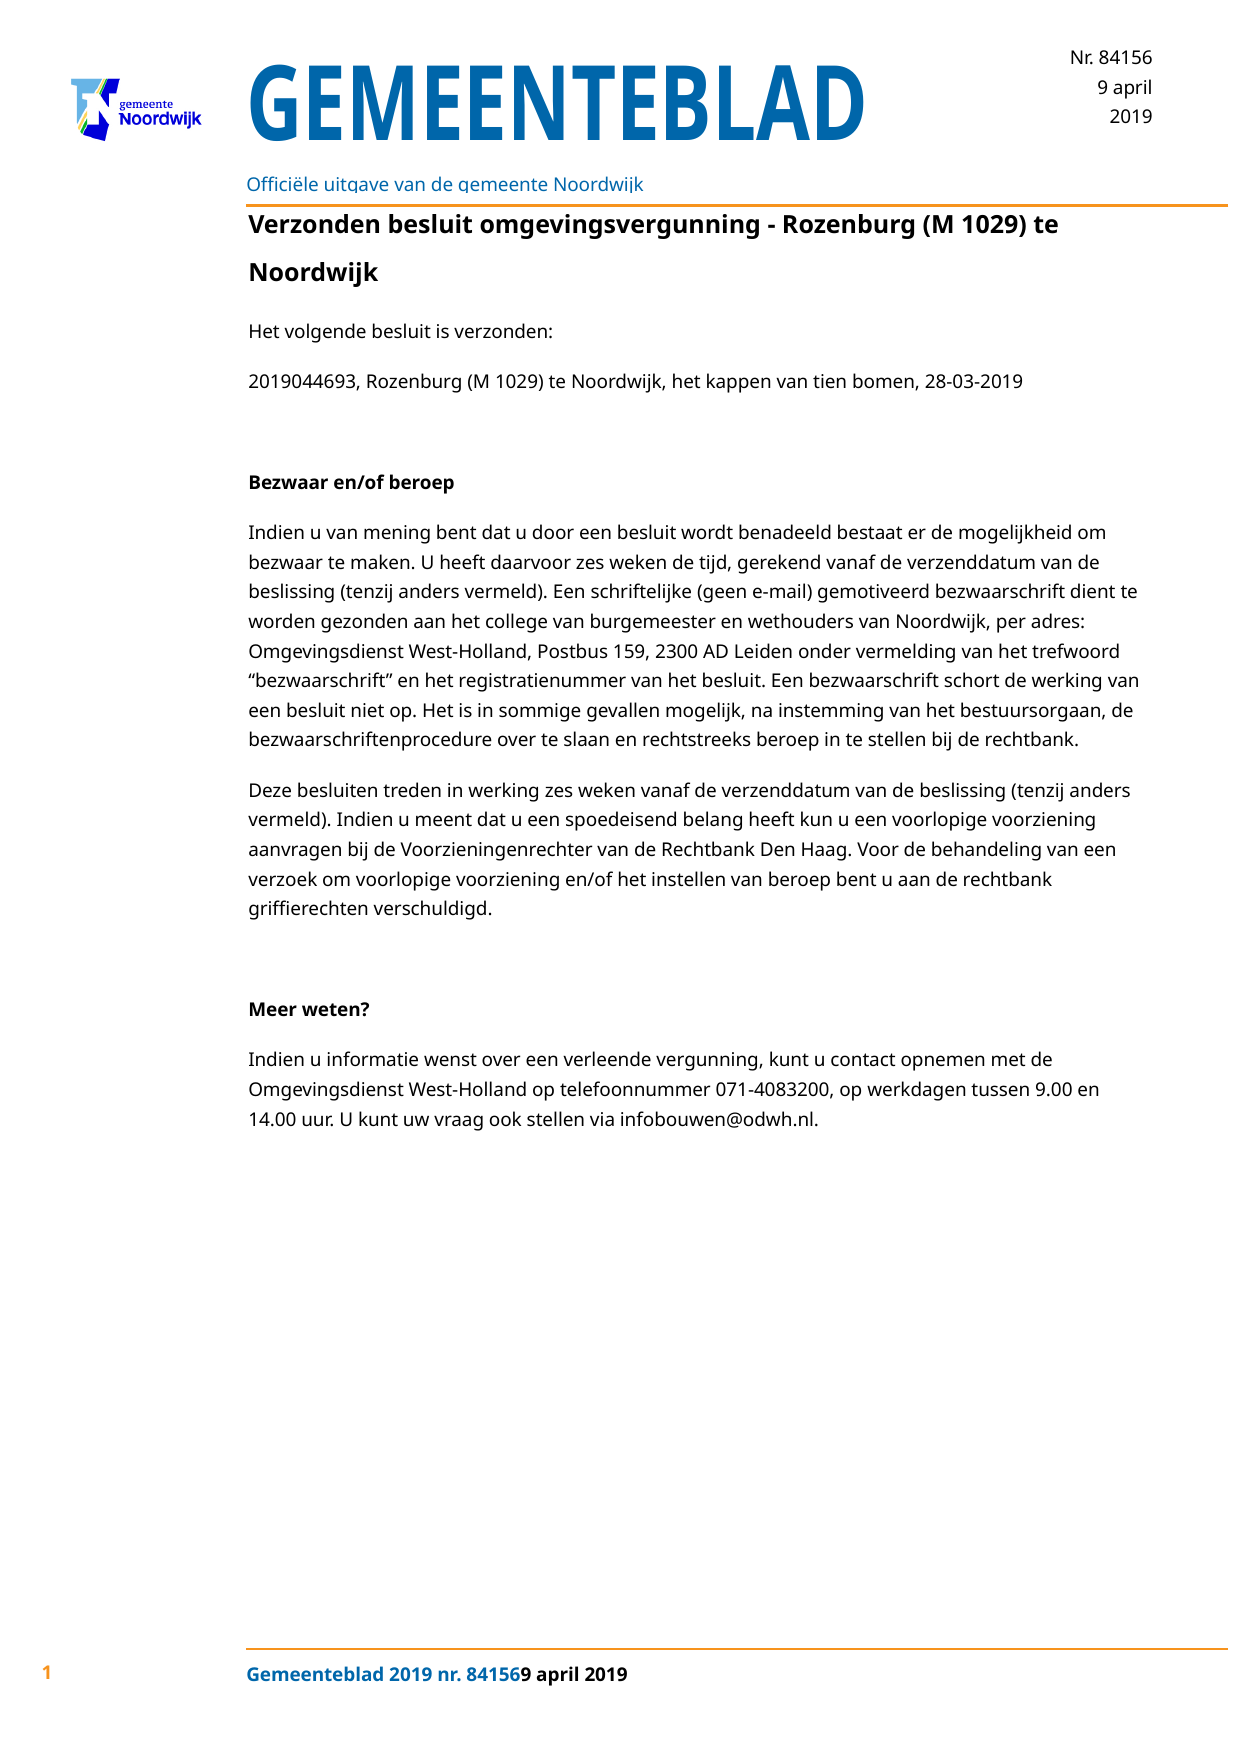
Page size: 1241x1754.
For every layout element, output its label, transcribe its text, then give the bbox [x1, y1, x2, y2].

text 2019044693, Rozenburg (M 1029) te Noordwijk, het kappen van tien bomen, 28-03-2019 [248, 368, 1152, 394]
text Meer weten? [248, 996, 1152, 1022]
text Verzonden besluit omgevingsvergunning - Rozenburg (M 1029) te Noordwijk [248, 207, 1152, 288]
text Het volgende besluit is verzonden: [248, 318, 1152, 344]
text Indien u informatie wenst over een verleende vergunning, kunt u contact opnemen met de Omgevingsdienst West-Holland op telefoonnummer 071-4083200, op werkdagen tussen 9.00 en 14.00 uur. U kunt uw vraag ook stellen via infobouwen@odwh.nl. [248, 1047, 1152, 1132]
text Bezwaar en/of beroep [248, 469, 1152, 495]
text Indien u van mening bent dat u door een besluit wordt benadeeld bestaat er de mogelijkheid om bezwaar te maken. U heeft daarvoor zes weken de tijd, gerekend vanaf de verzenddatum van de beslissing (tenzij anders vermeld). Een schriftelijke (geen e-mail) gemotiveerd bezwaarschrift dient te worden gezonden aan het college van burgemeester en wethouders van Noordwijk, per adres: Omgevingsdienst West-Holland, Postbus 159, 2300 AD Leiden onder vermelding van het trefwoord “bezwaarschrift” en het registratienummer van het besluit. Een bezwaarschrift schort de werking van een besluit niet op. Het is in sommige gevallen mogelijk, na instemming van het bestuursorgaan, de bezwaarschriftenprocedure over te slaan en rechtstreeks beroep in te stellen bij de rechtbank. [248, 519, 1152, 752]
picture [41, 47, 231, 172]
text Deze besluiten treden in werking zes weken vanaf de verzenddatum van de beslissing (tenzij anders vermeld). Indien u meent dat u een spoedeisend belang heeft kun u een voorlopige voorziening aanvragen bij de Voorzieningenrechter van de Rechtbank Den Haag. Voor de behandeling van een verzoek om voorlopige voorziening en/of het instellen van beroep bent u aan de rechtbank griffierechten verschuldigd. [248, 777, 1152, 921]
